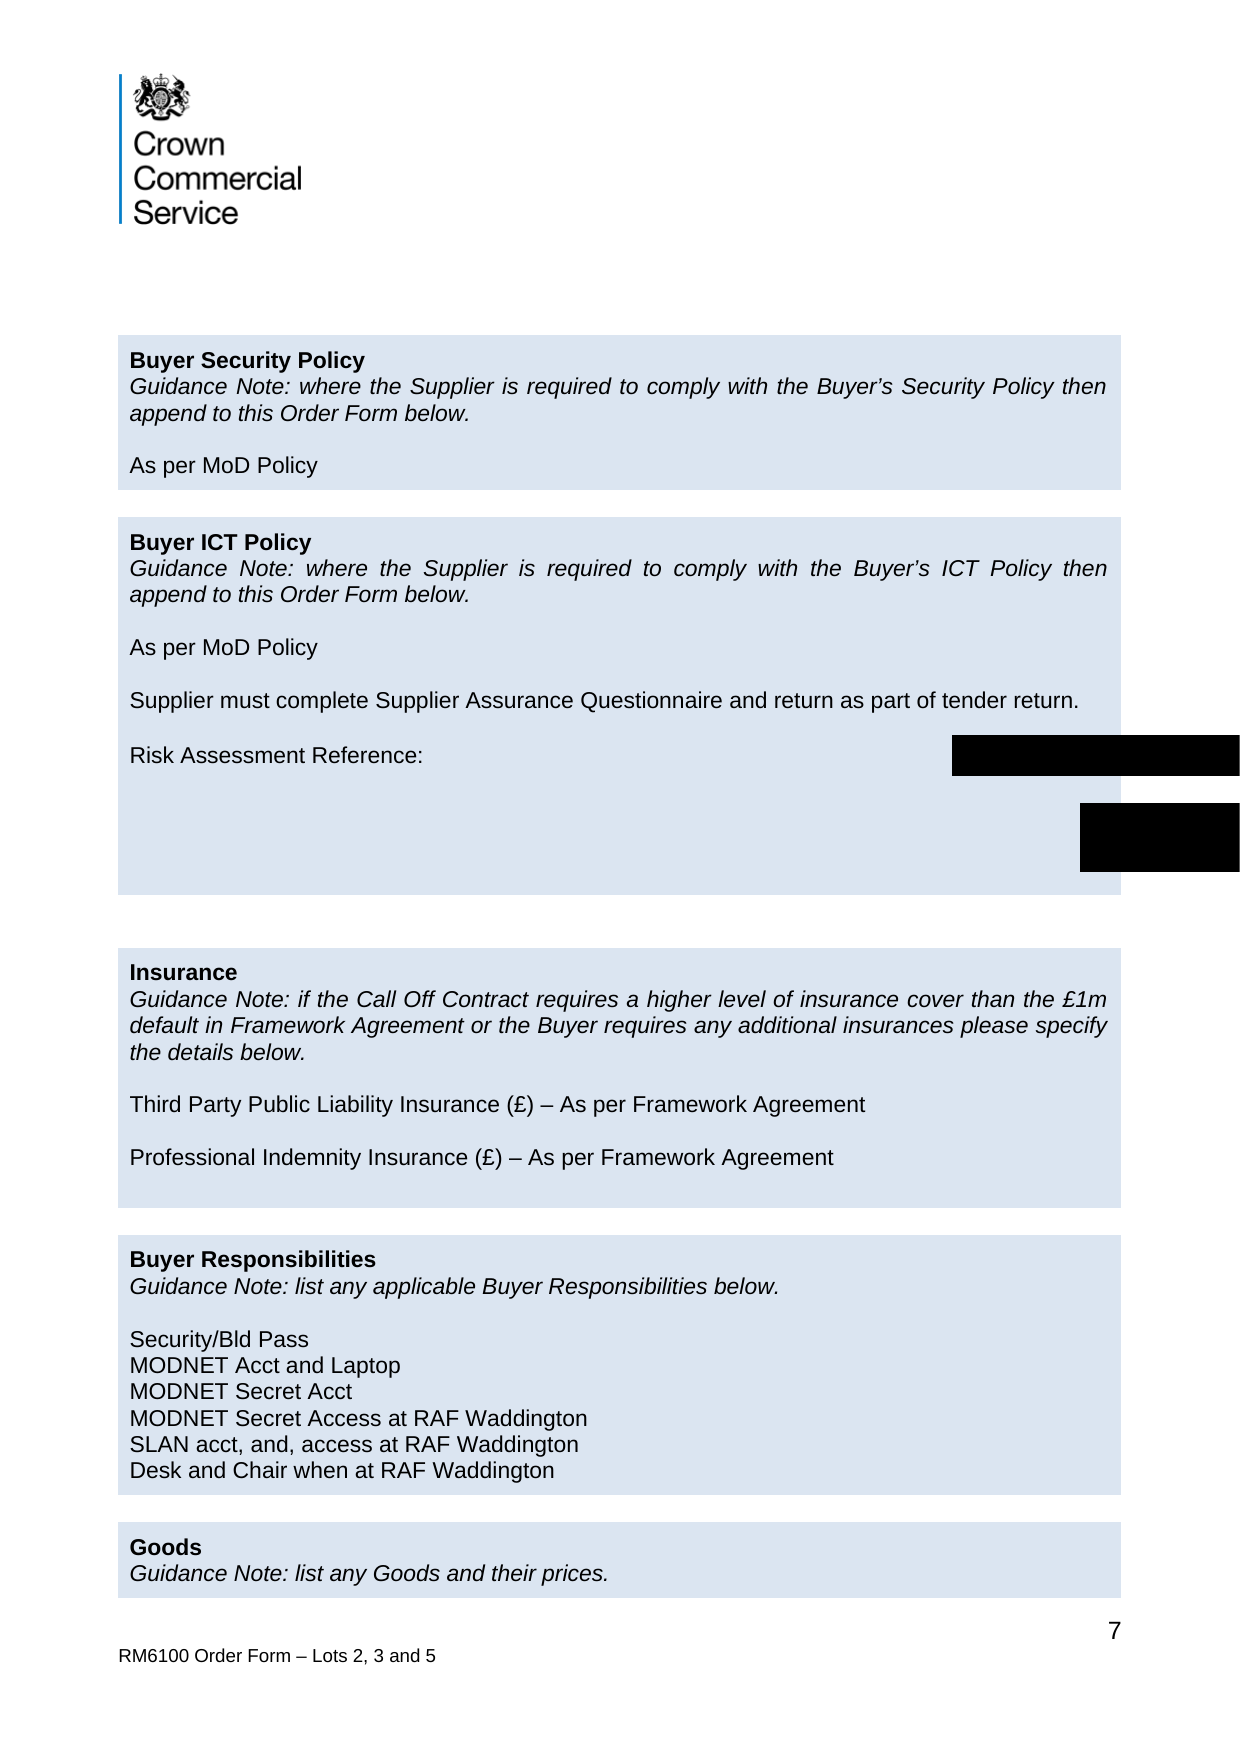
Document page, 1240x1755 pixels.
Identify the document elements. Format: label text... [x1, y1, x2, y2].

table_header Insurance Guidance Note: if the Call Off Contract requires a higher level of insurance cover than the £1m default in Framework Agreement or the Buyer requires any additional insurances please specify the details below. Third Party Public Liability Insurance (£) – As per Framework Agreement Professional Indemnity Insurance (£) – As per Framework Agreement [118, 948, 1121, 1208]
table_header Buyer ICT Policy Guidance Note: where the Supplier is required to comply with the Buyer’s ICT Policy then append to this Order Form below. As per MoD Policy Supplier must complete Supplier Assurance Questionnaire and return as part of tender return. Risk Assessment Reference: [118, 517, 1121, 895]
table_header Buyer Responsibilities Guidance Note: list any applicable Buyer Responsibilities below. Security/Bld Pass MODNET Acct and Laptop MODNET Secret Acct MODNET Secret Access at RAF Waddington SLAN acct, and, access at RAF Waddington Desk and Chair when at RAF Waddington [118, 1235, 1121, 1495]
table_header Goods Guidance Note: list any Goods and their prices. [118, 1522, 1121, 1598]
table_header Buyer Security Policy Guidance Note: where the Supplier is required to comply with the Buyer’s Security Policy then append to this Order Form below. As per MoD Policy [118, 335, 1121, 490]
